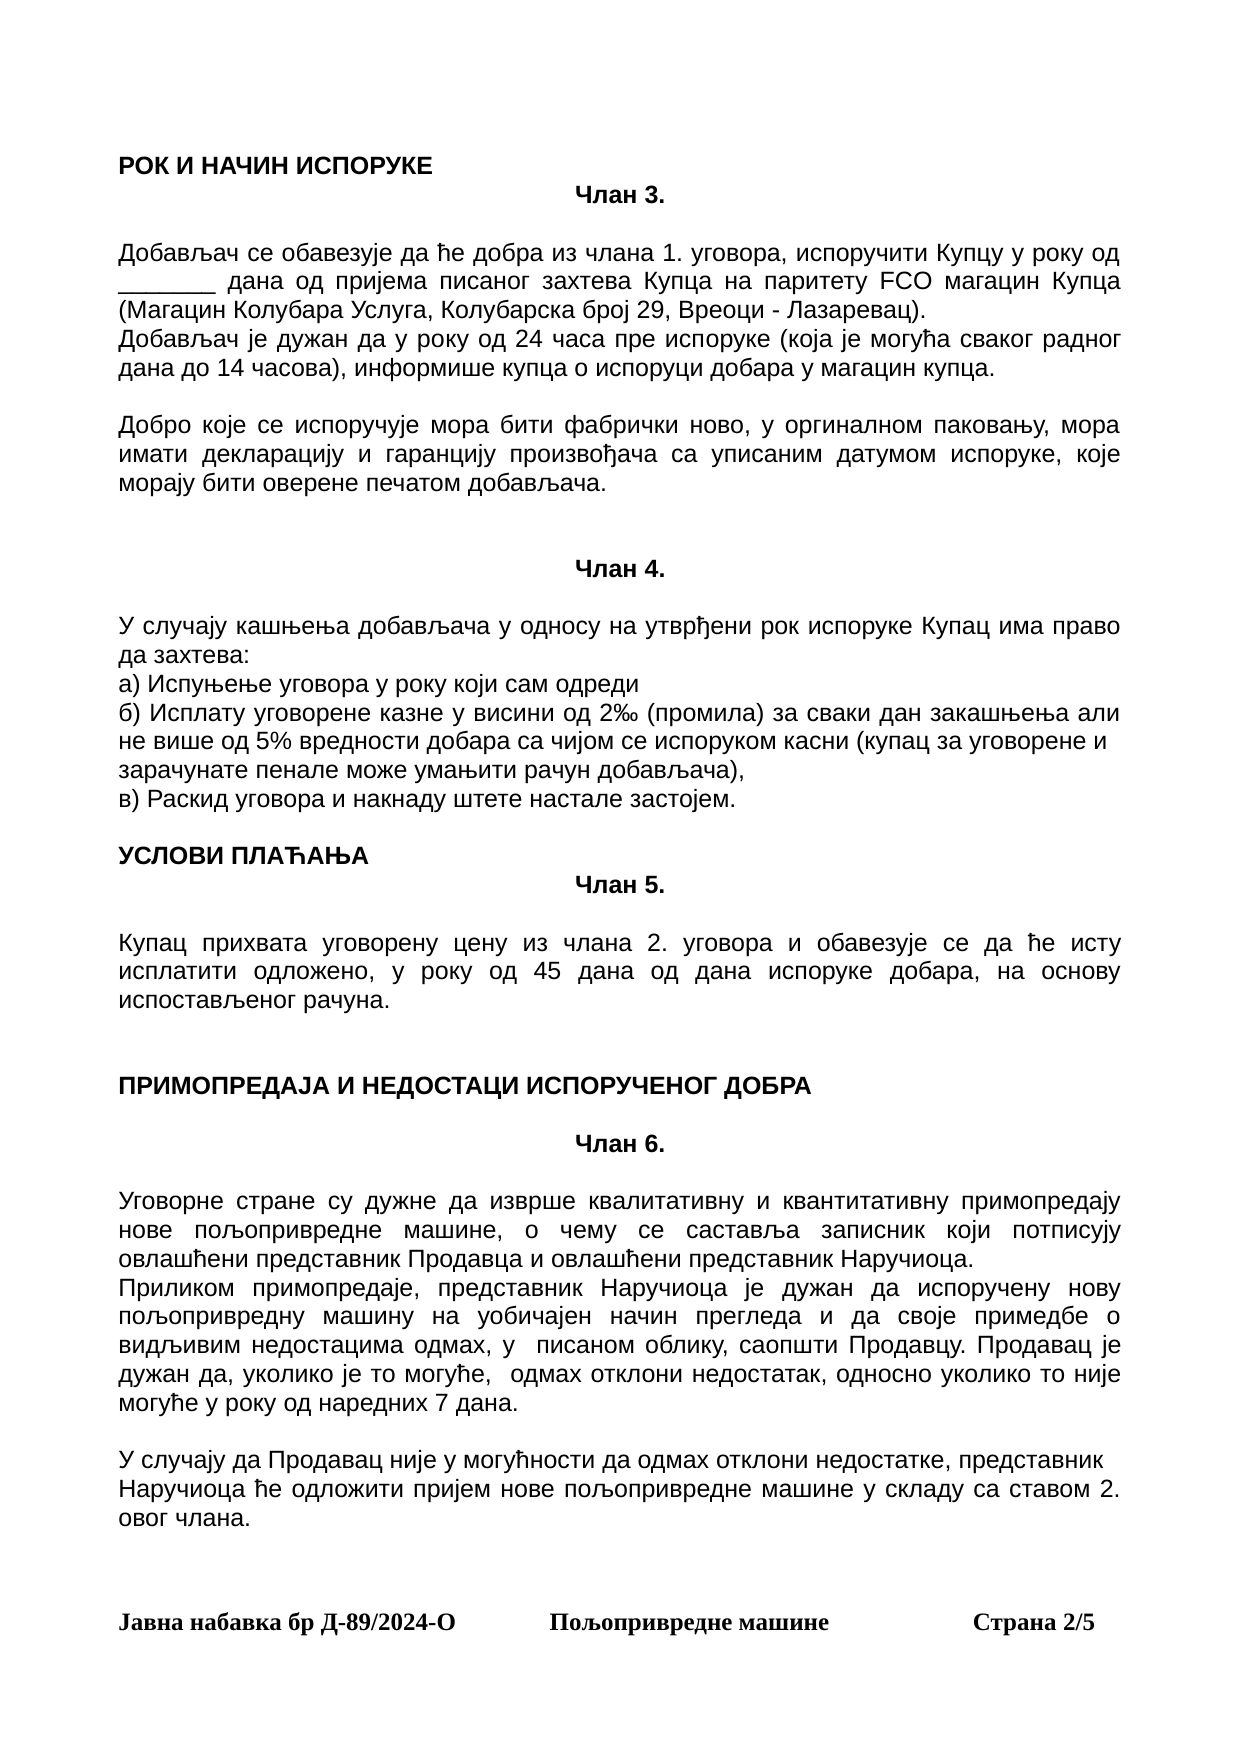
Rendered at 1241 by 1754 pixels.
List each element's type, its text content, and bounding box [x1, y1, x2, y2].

text У случају кашњења добављача у односу на утврђени рок испоруке Купац има право да захтева: [118, 611, 1122, 669]
text в) Раскид уговора и накнаду штете настале застојем. [118, 784, 1122, 812]
text Уговорне стране су дужне да изврше квалитативну и квантитативну примопредају нове пољопривредне машине, о чему се саставља записник који потписују овлашћени представник Продавца и овлашћени представник Наручиоца. [118, 1186, 1122, 1272]
text зарачунате пенале може умањити рачун добављача), [118, 755, 1122, 784]
text Члан 3. [118, 180, 1122, 209]
text У случају да Продавац није у могућности да одмах отклони недостатке, представник [118, 1445, 1122, 1474]
text Приликом примопредаје, представник Наручиоца је дужан да испоручену нову пољопривредну машину на уобичајен начин прегледа и да своје примедбе о видљивим недостацима одмах, у писаном облику, саопшти Продавцу. Продавац је дужан да, уколико је то могуће, одмах отклони недостатак, односно уколико то није могуће у року од наредних 7 дана. [118, 1272, 1122, 1416]
text УСЛОВИ ПЛАЋАЊА [118, 841, 1122, 870]
text Добављач је дужан да у року од 24 часа пре испоруке (која је могућа сваког радног дана до 14 часова), информише купца о испоруци добара у магацин купца. [118, 324, 1122, 381]
text Купац прихвата уговорену цену из члана 2. уговора и обавезује се да ће исту исплатити одлoжено, у року од 45 дана од дана испоруке добара, на основу испостављеног рачуна. [118, 927, 1122, 1014]
text б) Исплату уговорене казне у висини од 2‰ (промила) за сваки дан закашњења али не више од 5% вредности добара са чијом се испоруком касни (купац за уговорене и [118, 697, 1122, 755]
text Наручиоца ће одложити пријем нове пољопривредне машине у складу са ставом 2. овог члана. [118, 1474, 1122, 1531]
text Добављач се обавезује да ће добра из члана 1. уговора, испоручити Купцу у року од _______ дана од пријема писаног захтева Купца на паритету FCO магацин Купца (Магацин Колубара Услуга, Колубарска број 29, Вреоци - Лазаревац). [118, 237, 1122, 324]
text Члан 5. [118, 870, 1122, 899]
list Добрo којe се испоручује мора бити фабрички ново, у оргиналном паковању, мора имати декларацију и гаранцију произвођача са уписаним датумом испоруке, које морају бити оверене печатом добављача. [118, 410, 1122, 496]
text Члан 6. [118, 1129, 1122, 1157]
text а) Испуњење уговора у року који сам одреди [118, 669, 1122, 697]
text Члан 4. [118, 554, 1122, 582]
text ПРИМОПРЕДАЈА И НЕДОСТАЦИ ИСПОРУЧЕНОГ ДОБРА [118, 1071, 1122, 1100]
text РОК И НАЧИН ИСПОРУКЕ [118, 151, 1122, 180]
